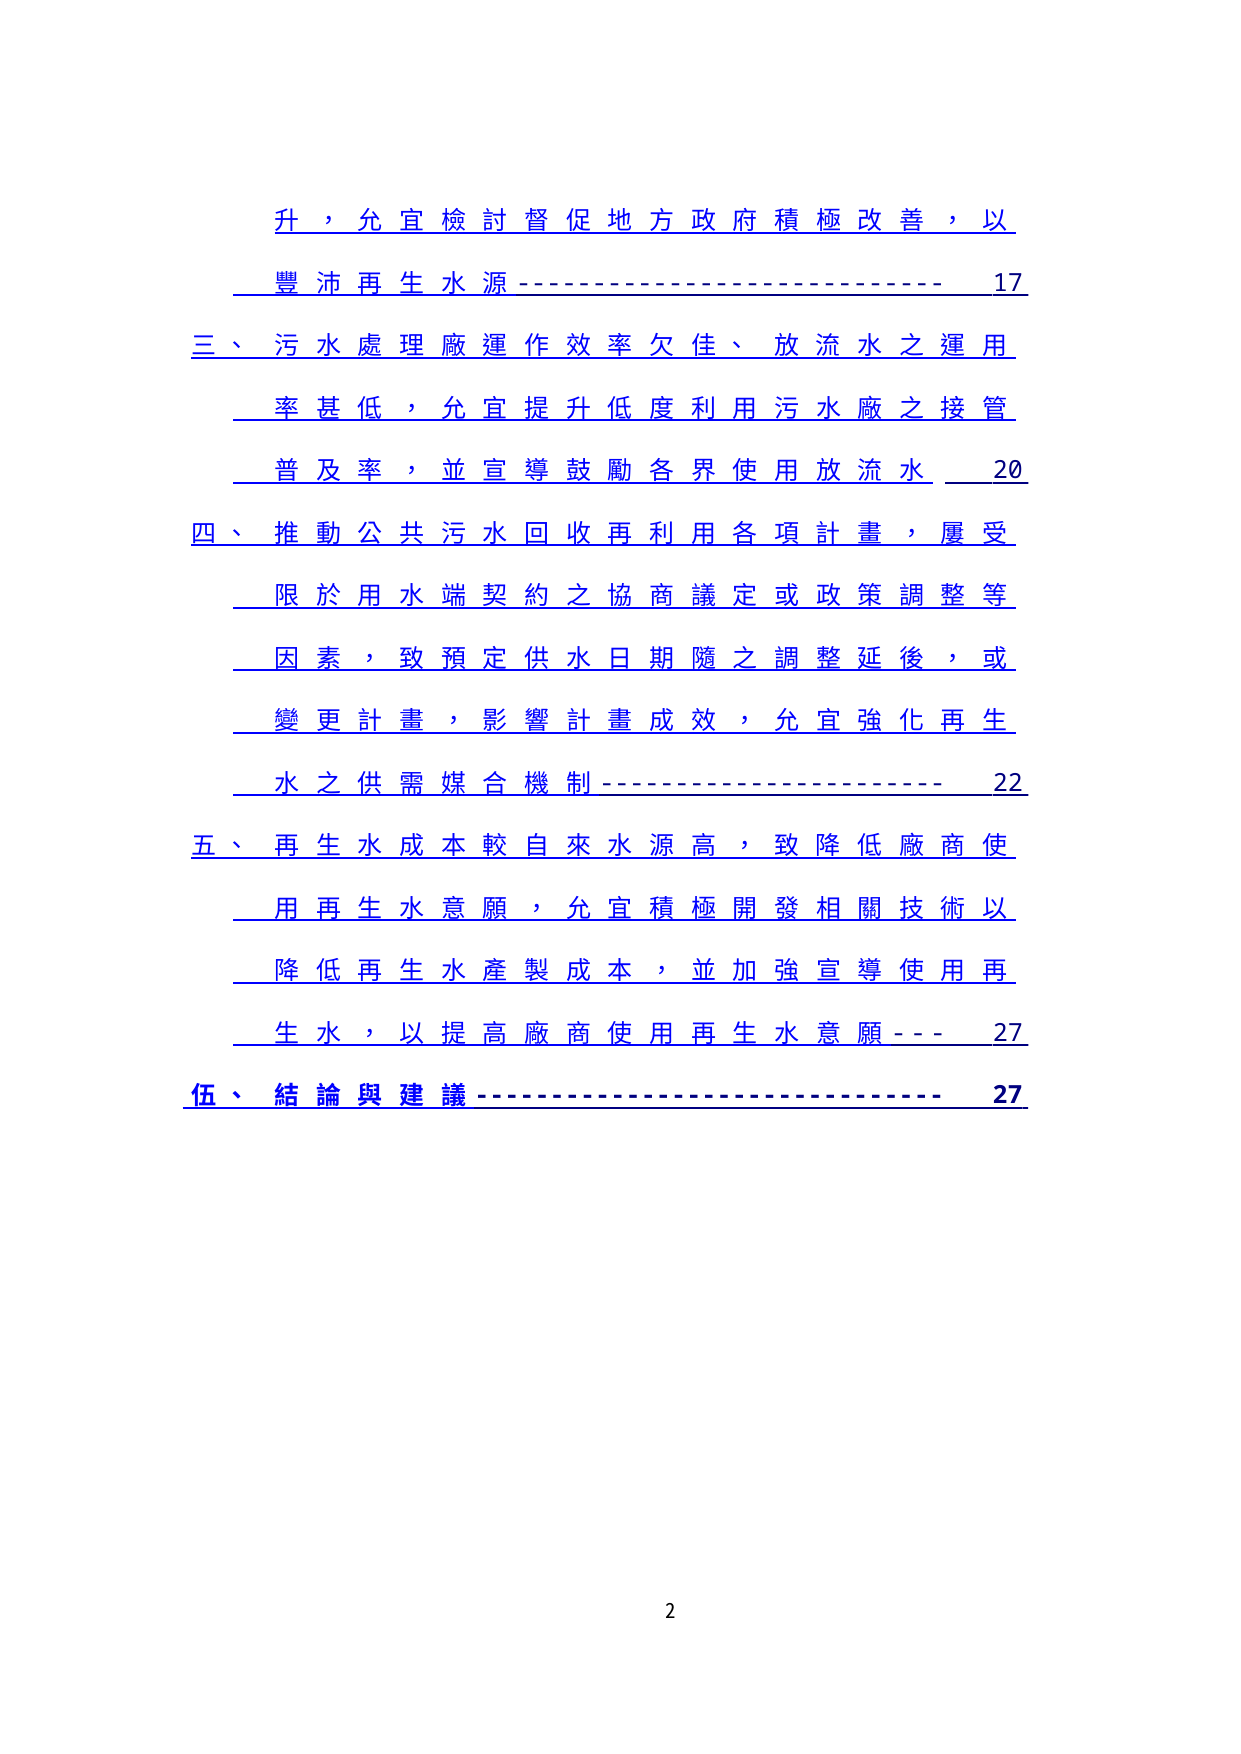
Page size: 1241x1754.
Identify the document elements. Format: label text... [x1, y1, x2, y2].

text 三、污水處理廠運作效率欠佳、放流水之運用率甚低，允宜提升低度利用污水廠之接管普及率，並宣導鼓勵各界使用放流水 20 [183, 302, 1028, 490]
text 五、再生水成本較自來水源高，致降低廠商使用再生水意願，允宜積極開發相關技術以降低再生水產製成本，並加強宣導使用再生水，以提高廠商使用再生水意願 27 [183, 802, 1028, 1052]
text 升，允宜檢討督促地方政府積極改善，以豐沛再生水源 17 [183, 177, 1028, 302]
text 伍、結論與建議 27 [183, 1052, 1028, 1107]
text [183, 1109, 1028, 1115]
text 四、推動公共污水回收再利用各項計畫，屢受限於用水端契約之協商議定或政策調整等因素，致預定供水日期隨之調整延後，或變更計畫，影響計畫成效，允宜強化再生水之供需媒合機制 22 [183, 490, 1028, 802]
